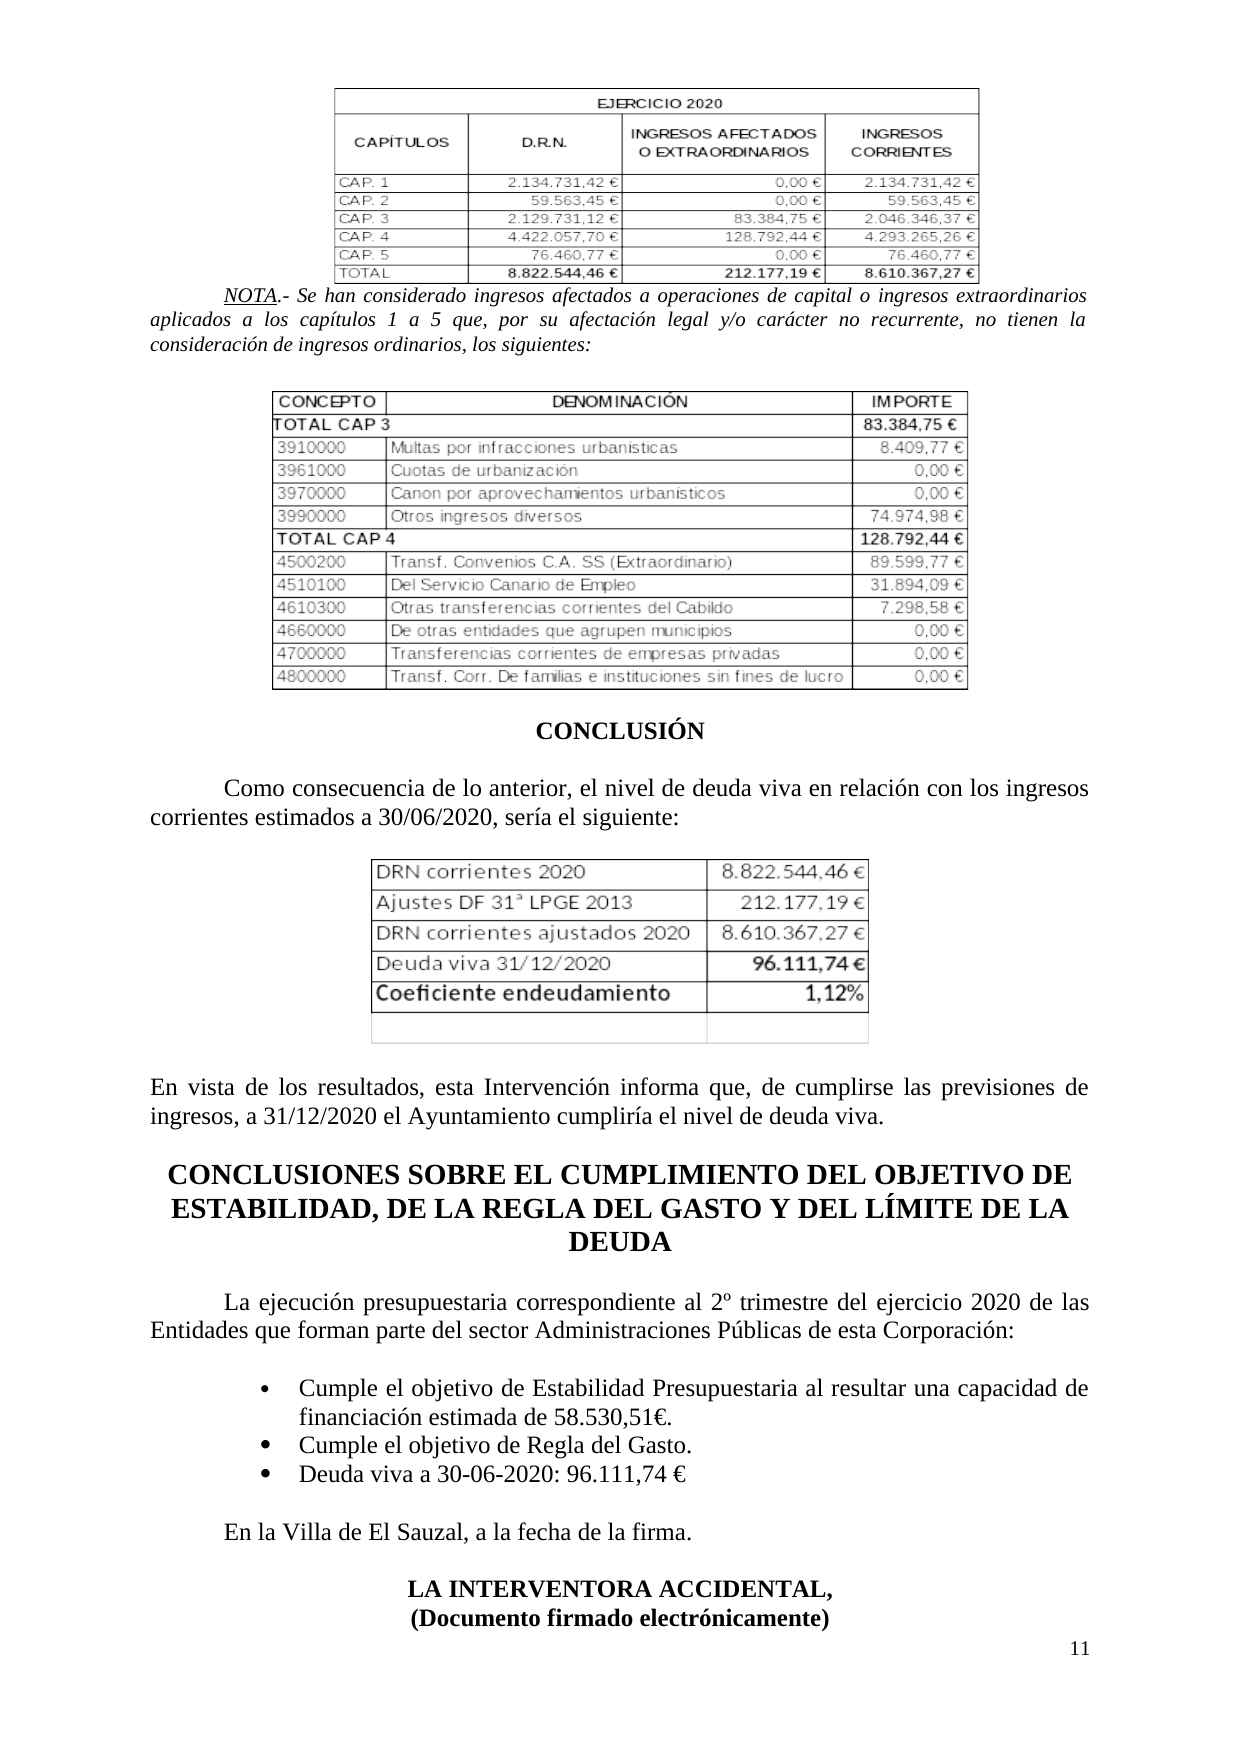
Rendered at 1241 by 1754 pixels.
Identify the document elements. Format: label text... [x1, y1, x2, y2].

text La ejecución presupuestaria correspondiente al 2º trimestre del ejercicio 2020 de las Entidades que forman parte del sector Administraciones Públicas de esta Corporación: [150, 1287, 1090, 1344]
list Deuda viva a 30-06-2020: 96.111,74 € [261, 1459, 1090, 1488]
text (Documento firmado electrónicamente) [150, 1603, 1090, 1632]
text CONCLUSIÓN [150, 716, 1090, 744]
text Como consecuencia de lo anterior, el nivel de deuda viva en relación con los ingresos corrientes estimados a 30/06/2020, sería el siguiente: [150, 773, 1090, 831]
text En vista de los resultados, esta Intervención informa que, de cumplirse las previsiones de ingresos, a 31/12/2020 el Ayuntamiento cumpliría el nivel de deuda viva. [150, 1072, 1090, 1129]
text NOTA.- Se han considerado ingresos afectados a operaciones de capital o ingresos extraordinarios aplicados a los capítulos 1 a 5 que, por su afectación legal y/o carácter no recurrente, no tienen la consideración de ingresos ordinarios, los siguientes: [150, 283, 1090, 356]
list Cumple el objetivo de Estabilidad Presupuestaria al resultar una capacidad de financiación estimada de 58.530,51€. [261, 1373, 1090, 1431]
text LA INTERVENTORA ACCIDENTAL, [150, 1574, 1090, 1603]
text En la Villa de El Sauzal, a la fecha de la firma. [150, 1517, 1090, 1546]
text CONCLUSIONES SOBRE EL CUMPLIMIENTO DEL OBJETIVO DE ESTABILIDAD, DE LA REGLA DEL GASTO Y DEL LÍMITE DE LA DEUDA [150, 1157, 1090, 1258]
list Cumple el objetivo de Regla del Gasto. [261, 1431, 1090, 1459]
